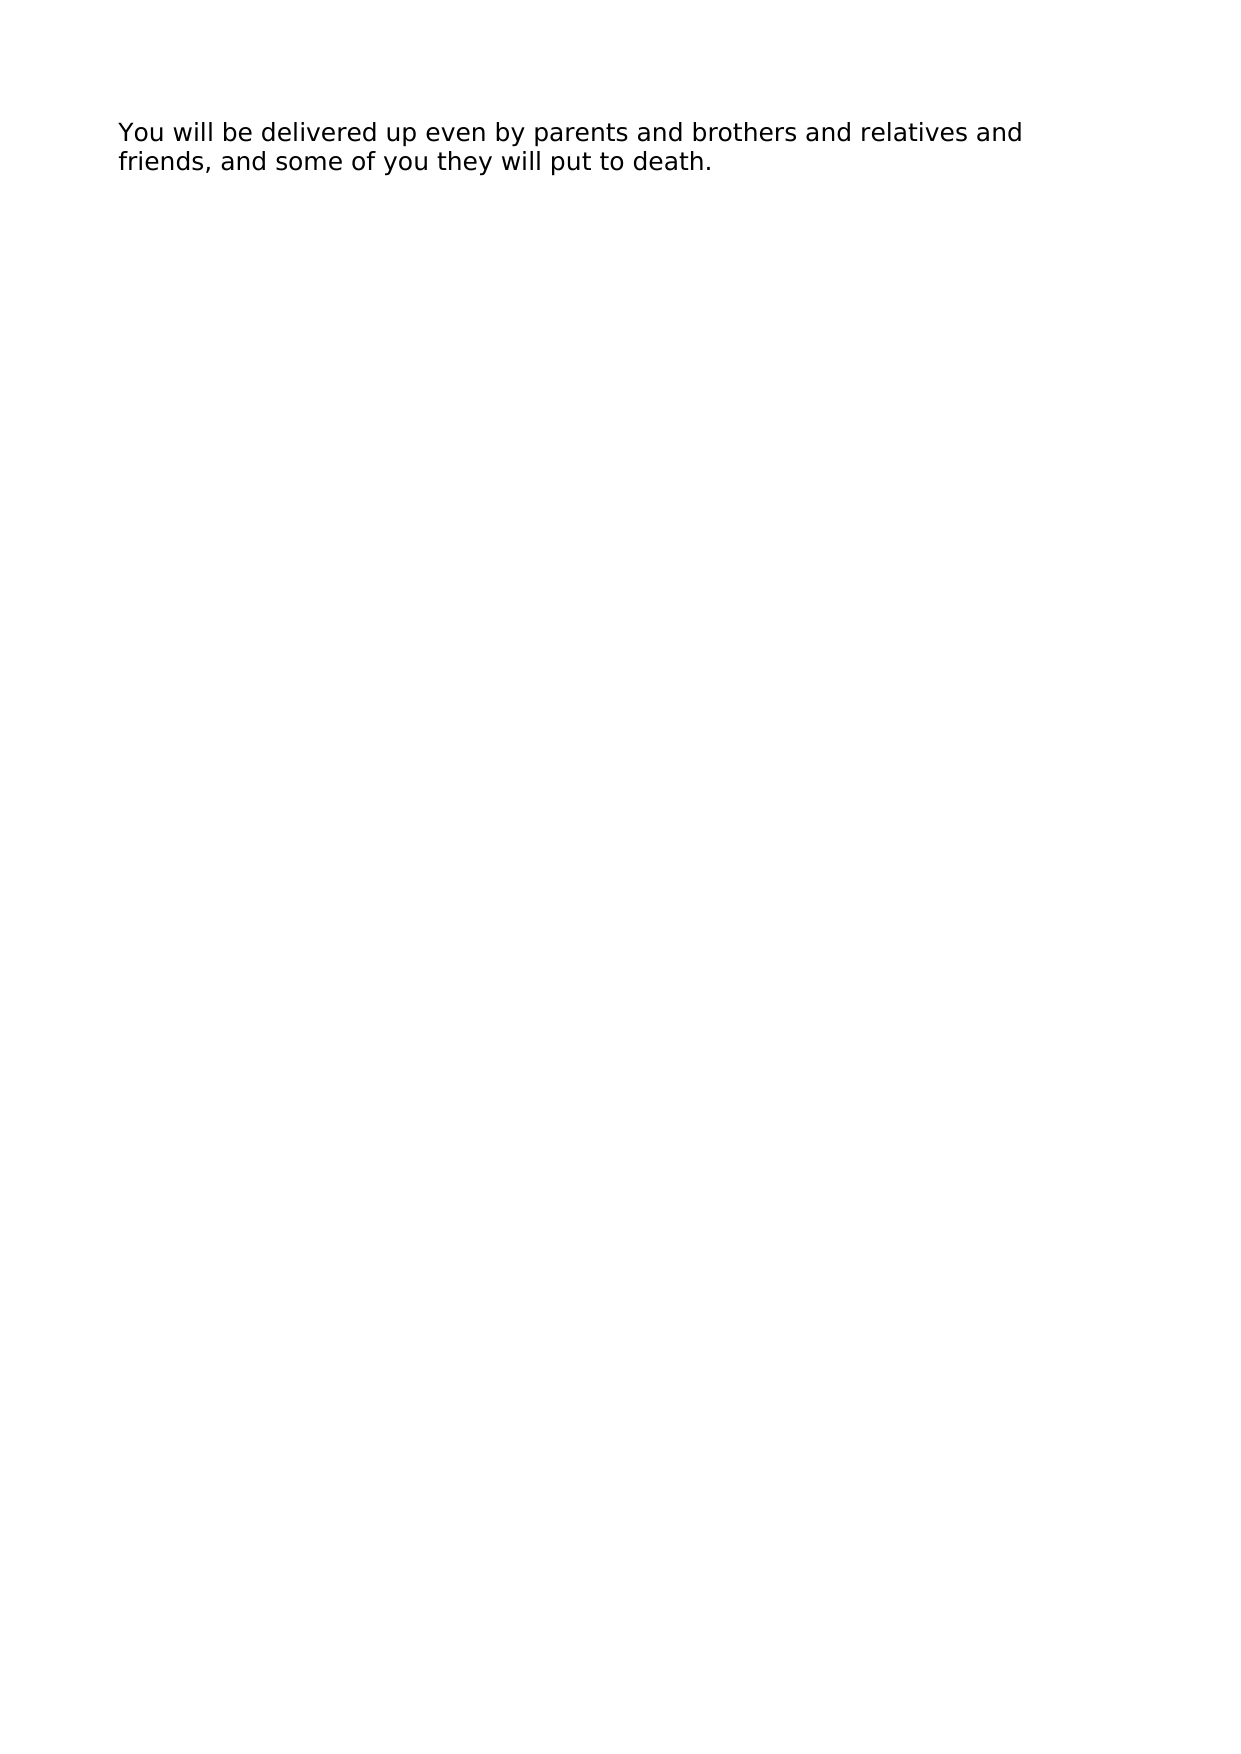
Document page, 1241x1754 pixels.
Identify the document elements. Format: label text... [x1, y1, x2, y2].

text You will be delivered up even by parents and brothers and relatives and friends, and some of you they will put to death. [118, 118, 1122, 176]
